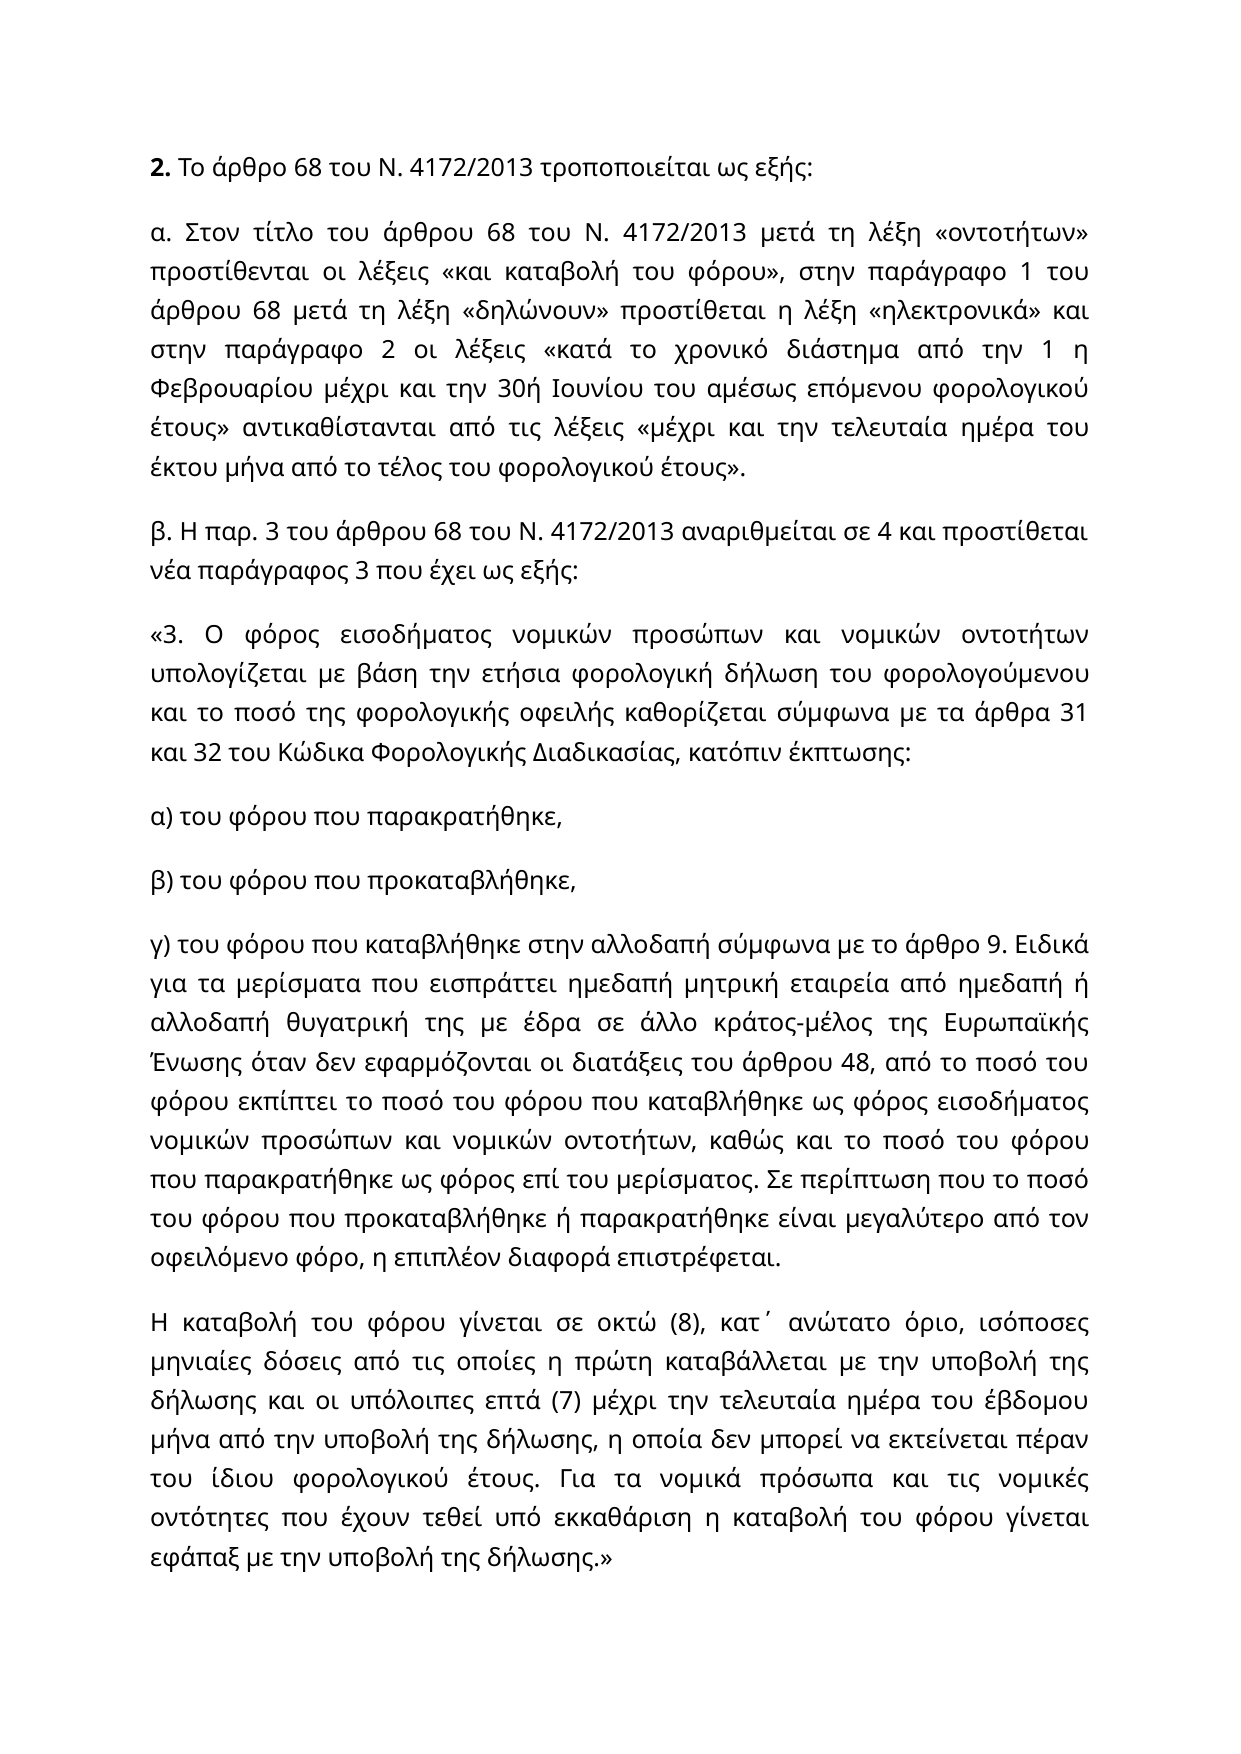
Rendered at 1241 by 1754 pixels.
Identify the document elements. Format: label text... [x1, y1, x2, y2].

text α. Στον τίτλο του άρθρου 68 του Ν. 4172/2013 μετά τη λέξη «οντοτήτων» προστίθενται οι λέξεις «και καταβολή του φόρου», στην παράγραφο 1 του άρθρου 68 μετά τη λέξη «δηλώνουν» προστίθεται η λέξη «ηλεκτρονικά» και στην παράγραφο 2 οι λέξεις «κατά το χρονικό διάστημα από την 1 η Φεβρουαρίου μέχρι και την 30ή Ιουνίου του αμέσως επόμενου φορολογικού έτους» αντικαθίστανται από τις λέξεις «μέχρι και την τελευταία ημέρα του έκτου μήνα από το τέλος του φορολογικού έτους». [150, 214, 1090, 483]
text β. Η παρ. 3 του άρθρου 68 του Ν. 4172/2013 αναριθμείται σε 4 και προστίθεται νέα παράγραφος 3 που έχει ως εξής: [150, 513, 1090, 587]
text «3. Ο φόρος εισοδήματος νομικών προσώπων και νομικών οντοτήτων υπολογίζεται με βάση την ετήσια φορολογική δήλωση του φορολογούμενου και το ποσό της φορολογικής οφειλής καθορίζεται σύμφωνα με τα άρθρα 31 και 32 του Κώδικα Φορολογικής Διαδικασίας, κατόπιν έκπτωσης: [150, 617, 1090, 768]
text γ) του φόρου που καταβλήθηκε στην αλλοδαπή σύμφωνα με το άρθρο 9. Ειδικά για τα μερίσματα που εισπράττει ημεδαπή μητρική εταιρεία από ημεδαπή ή αλλοδαπή θυγατρική της με έδρα σε άλλο κράτος-μέλος της Ευρωπαϊκής Ένωσης όταν δεν εφαρμόζονται οι διατάξεις του άρθρου 48, από το ποσό του φόρου εκπίπτει το ποσό του φόρου που καταβλήθηκε ως φόρος εισοδήματος νομικών προσώπων και νομικών οντοτήτων, καθώς και το ποσό του φόρου που παρακρατήθηκε ως φόρος επί του μερίσματος. Σε περίπτωση που το ποσό του φόρου που προκαταβλήθηκε ή παρακρατήθηκε είναι μεγαλύτερο από τον οφειλόμενο φόρο, η επιπλέον διαφορά επιστρέφεται. [150, 927, 1090, 1274]
text β) του φόρου που προκαταβλήθηκε, [150, 862, 1090, 897]
text 2. Το άρθρο 68 του Ν. 4172/2013 τροποποιείται ως εξής: [150, 150, 1090, 184]
text Η καταβολή του φόρου γίνεται σε οκτώ (8), κατ΄ ανώτατο όριο, ισόποσες μηνιαίες δόσεις από τις οποίες η πρώτη καταβάλλεται με την υποβολή της δήλωσης και οι υπόλοιπες επτά (7) μέχρι την τελευταία ημέρα του έβδομου μήνα από την υποβολή της δήλωσης, η οποία δεν μπορεί να εκτείνεται πέραν του ίδιου φορολογικού έτους. Για τα νομικά πρόσωπα και τις νομικές οντότητες που έχουν τεθεί υπό εκκαθάριση η καταβολή του φόρου γίνεται εφάπαξ με την υποβολή της δήλωσης.» [150, 1304, 1090, 1573]
text α) του φόρου που παρακρατήθηκε, [150, 798, 1090, 832]
